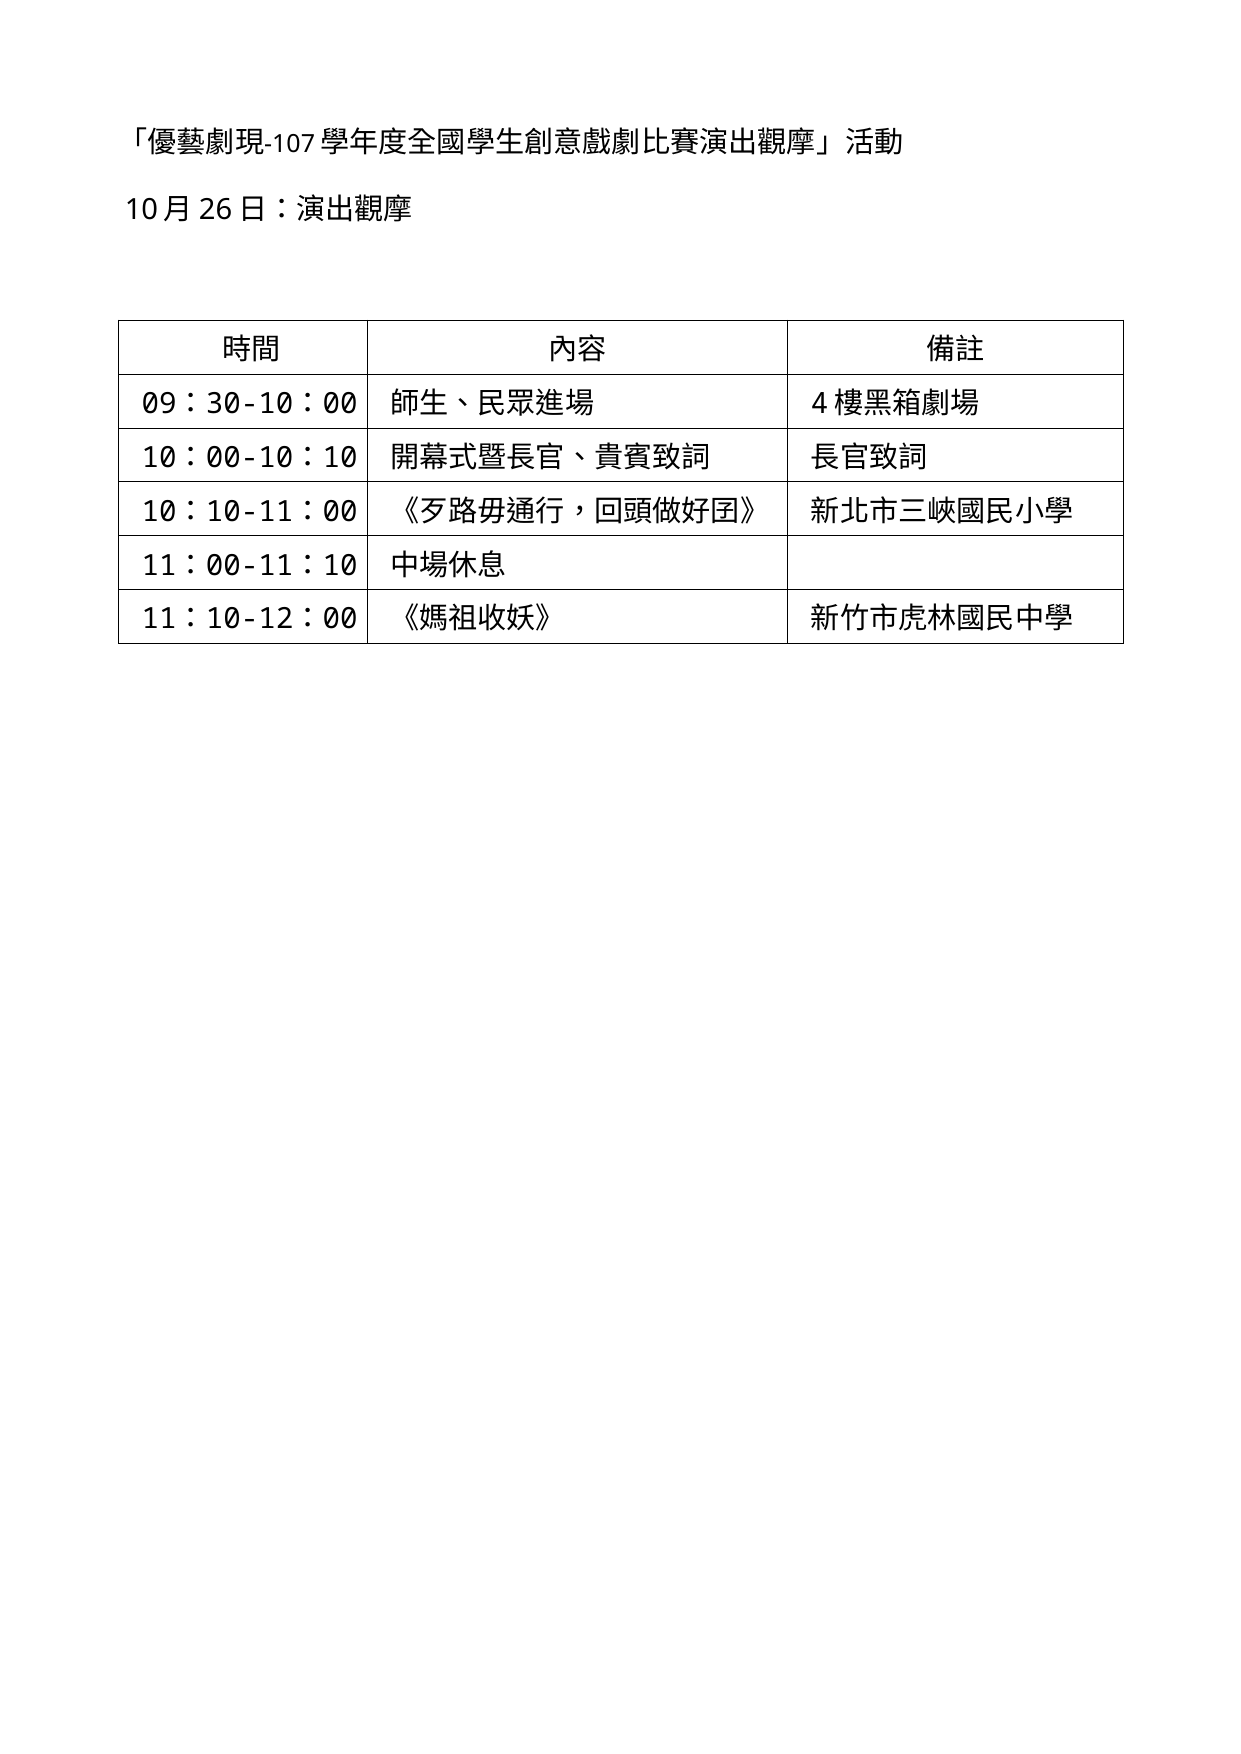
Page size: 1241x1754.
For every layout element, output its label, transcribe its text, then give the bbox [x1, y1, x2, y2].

table_cell 開幕式暨長官、貴賓致詞 [368, 429, 787, 481]
table_cell 新竹市虎林國民中學 [788, 590, 1123, 643]
table_cell [788, 536, 1123, 589]
table_cell 4樓黑箱劇場 [788, 375, 1123, 427]
table_cell 長官致詞 [788, 429, 1123, 481]
text 10月26日：演出觀摩 [118, 185, 1122, 228]
table_cell 10：00-10：10 [119, 429, 367, 481]
table_cell 11：00-11：10 [119, 536, 367, 589]
table_cell 09：30-10：00 [119, 375, 367, 427]
table_cell 10：10-11：00 [119, 482, 367, 535]
table_cell 11：10-12：00 [119, 590, 367, 643]
table_header 時間 [119, 321, 367, 373]
table_cell 師生、民眾進場 [368, 375, 787, 427]
text 「優藝劇現-107學年度全國學生創意戲劇比賽演出觀摩」活動 [118, 118, 1122, 160]
table_header 備註 [788, 321, 1123, 373]
table_cell 《歹路毋通行，回頭做好囝》 [368, 482, 787, 535]
table_cell 《媽祖收妖》 [368, 590, 787, 643]
table_header 內容 [368, 321, 787, 373]
table_cell 新北市三峽國民小學 [788, 482, 1123, 535]
table_cell 中場休息 [368, 536, 787, 589]
